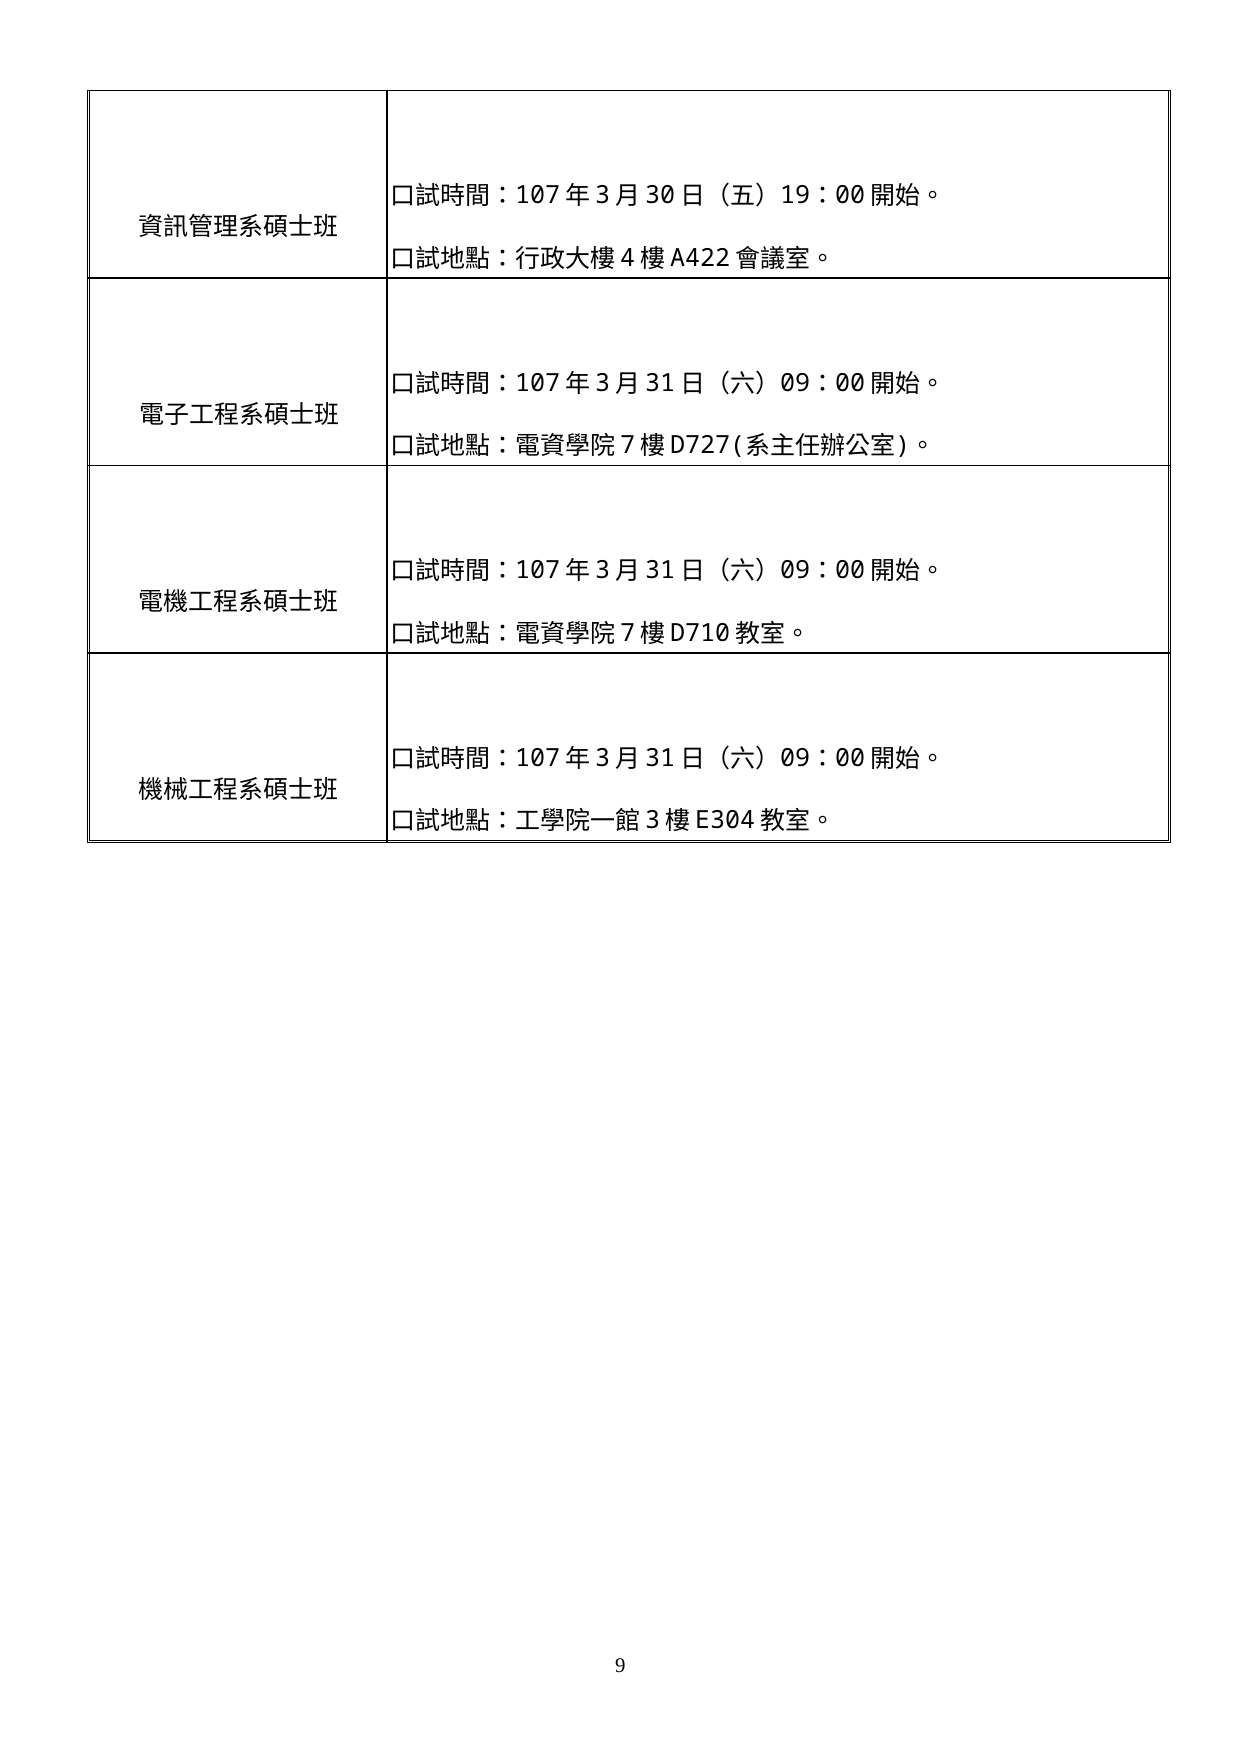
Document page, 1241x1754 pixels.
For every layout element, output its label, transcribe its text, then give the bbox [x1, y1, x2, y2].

table_cell 口試時間：107年3月31日（六）09：00開始。 口試地點：電資學院7樓D710教室。 [388, 466, 1168, 652]
table_cell 電機工程系碩士班 [90, 466, 386, 652]
table_cell 機械工程系碩士班 [90, 654, 386, 839]
table_cell 口試時間：107年3月31日（六）09：00開始。 口試地點：電資學院7樓D727(系主任辦公室)。 [388, 279, 1168, 464]
table_cell 口試時間：107年3月30日（五）19：00開始。 口試地點：行政大樓4樓A422會議室。 [388, 91, 1168, 277]
table_cell 口試時間：107年3月31日（六）09：00開始。 口試地點：工學院一館3樓E304教室。 [388, 654, 1168, 839]
table_cell 資訊管理系碩士班 [90, 91, 386, 277]
table_cell 電子工程系碩士班 [90, 279, 386, 464]
